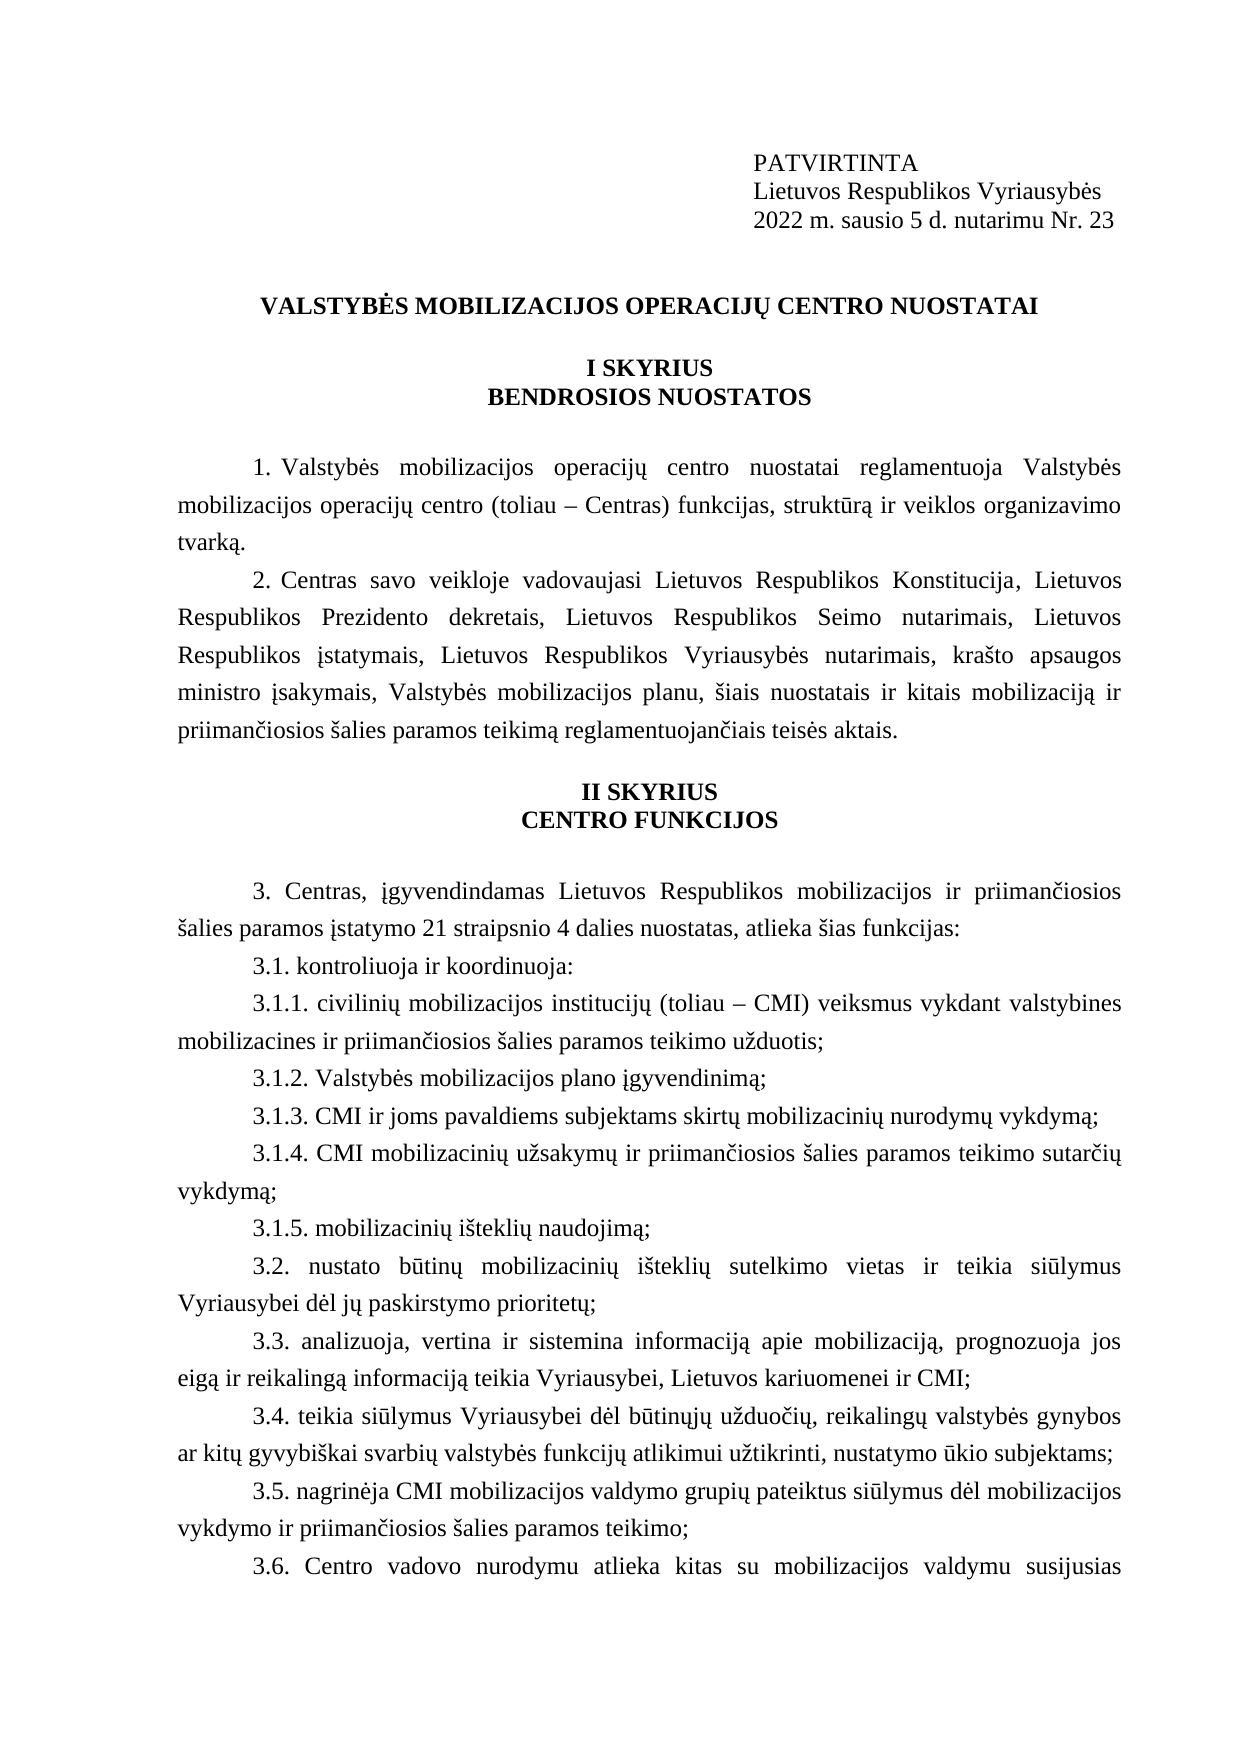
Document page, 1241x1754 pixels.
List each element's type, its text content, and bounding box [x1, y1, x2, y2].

text I SKYRIUS [177, 353, 1122, 382]
text 3.5. nagrinėja CMI mobilizacijos valdymo grupių pateiktus siūlymus dėl mobilizacijos vykdymo ir priimančiosios šalies paramos teikimo; [177, 1467, 1122, 1542]
text 3.1.1. civilinių mobilizacijos institucijų (toliau – CMI) veiksmus vykdant valstybines mobilizacines ir priimančiosios šalies paramos teikimo užduotis; [177, 980, 1122, 1055]
text 3.4. teikia siūlymus Vyriausybei dėl būtinųjų užduočių, reikalingų valstybės gynybos ar kitų gyvybiškai svarbių valstybės funkcijų atlikimui užtikrinti, nustatymo ūkio subjektams; [177, 1392, 1122, 1467]
text 3.1. kontroliuoja ir koordinuoja: [177, 942, 1122, 980]
text VALSTYBĖS MOBILIZACIJOS OPERACIJŲ CENTRO NUOSTATAI [177, 291, 1122, 320]
text 3.2. nustato būtinų mobilizacinių išteklių sutelkimo vietas ir teikia siūlymus Vyriausybei dėl jų paskirstymo prioritetų; [177, 1242, 1122, 1317]
text CENTRO FUNKCIJOS [177, 805, 1122, 834]
text 3.1.3. CMI ir joms pavaldiems subjektams skirtų mobilizacinių nurodymų vykdymą; [177, 1092, 1122, 1130]
text 1. Valstybės mobilizacijos operacijų centro nuostatai reglamentuoja Valstybės mobilizacijos operacijų centro (toliau – Centras) funkcijas, struktūrą ir veiklos organizavimo tvarką. [177, 444, 1122, 556]
text 3.1.2. Valstybės mobilizacijos plano įgyvendinimą; [177, 1055, 1122, 1092]
text 3.1.4. CMI mobilizacinių užsakymų ir priimančiosios šalies paramos teikimo sutarčių vykdymą; [177, 1130, 1122, 1205]
text 3.6. Centro vadovo nurodymu atlieka kitas su mobilizacijos valdymu susijusias [177, 1542, 1122, 1580]
text 3.3. analizuoja, vertina ir sistemina informaciją apie mobilizaciją, prognozuoja jos eigą ir reikalingą informaciją teikia Vyriausybei, Lietuvos kariuomenei ir CMI; [177, 1317, 1122, 1392]
text PATVIRTINTA Lietuvos Respublikos Vyriausybės 2022 m. sausio 5 d. nutarimu Nr. 23 [753, 148, 1122, 234]
text 2. Centras savo veikloje vadovaujasi Lietuvos Respublikos Konstitucija, Lietuvos Respublikos Prezidento dekretais, Lietuvos Respublikos Seimo nutarimais, Lietuvos Respublikos įstatymais, Lietuvos Respublikos Vyriausybės nutarimais, krašto apsaugos ministro įsakymais, Valstybės mobilizacijos planu, šiais nuostatais ir kitais mobilizaciją ir priimančiosios šalies paramos teikimą reglamentuojančiais teisės aktais. [177, 556, 1122, 744]
text 3.1.5. mobilizacinių išteklių naudojimą; [177, 1205, 1122, 1242]
text BENDROSIOS NUOSTATOS [177, 382, 1122, 411]
text II SKYRIUS [177, 777, 1122, 805]
text 3. Centras, įgyvendindamas Lietuvos Respublikos mobilizacijos ir priimančiosios šalies paramos įstatymo 21 straipsnio 4 dalies nuostatas, atlieka šias funkcijas: [177, 867, 1122, 942]
